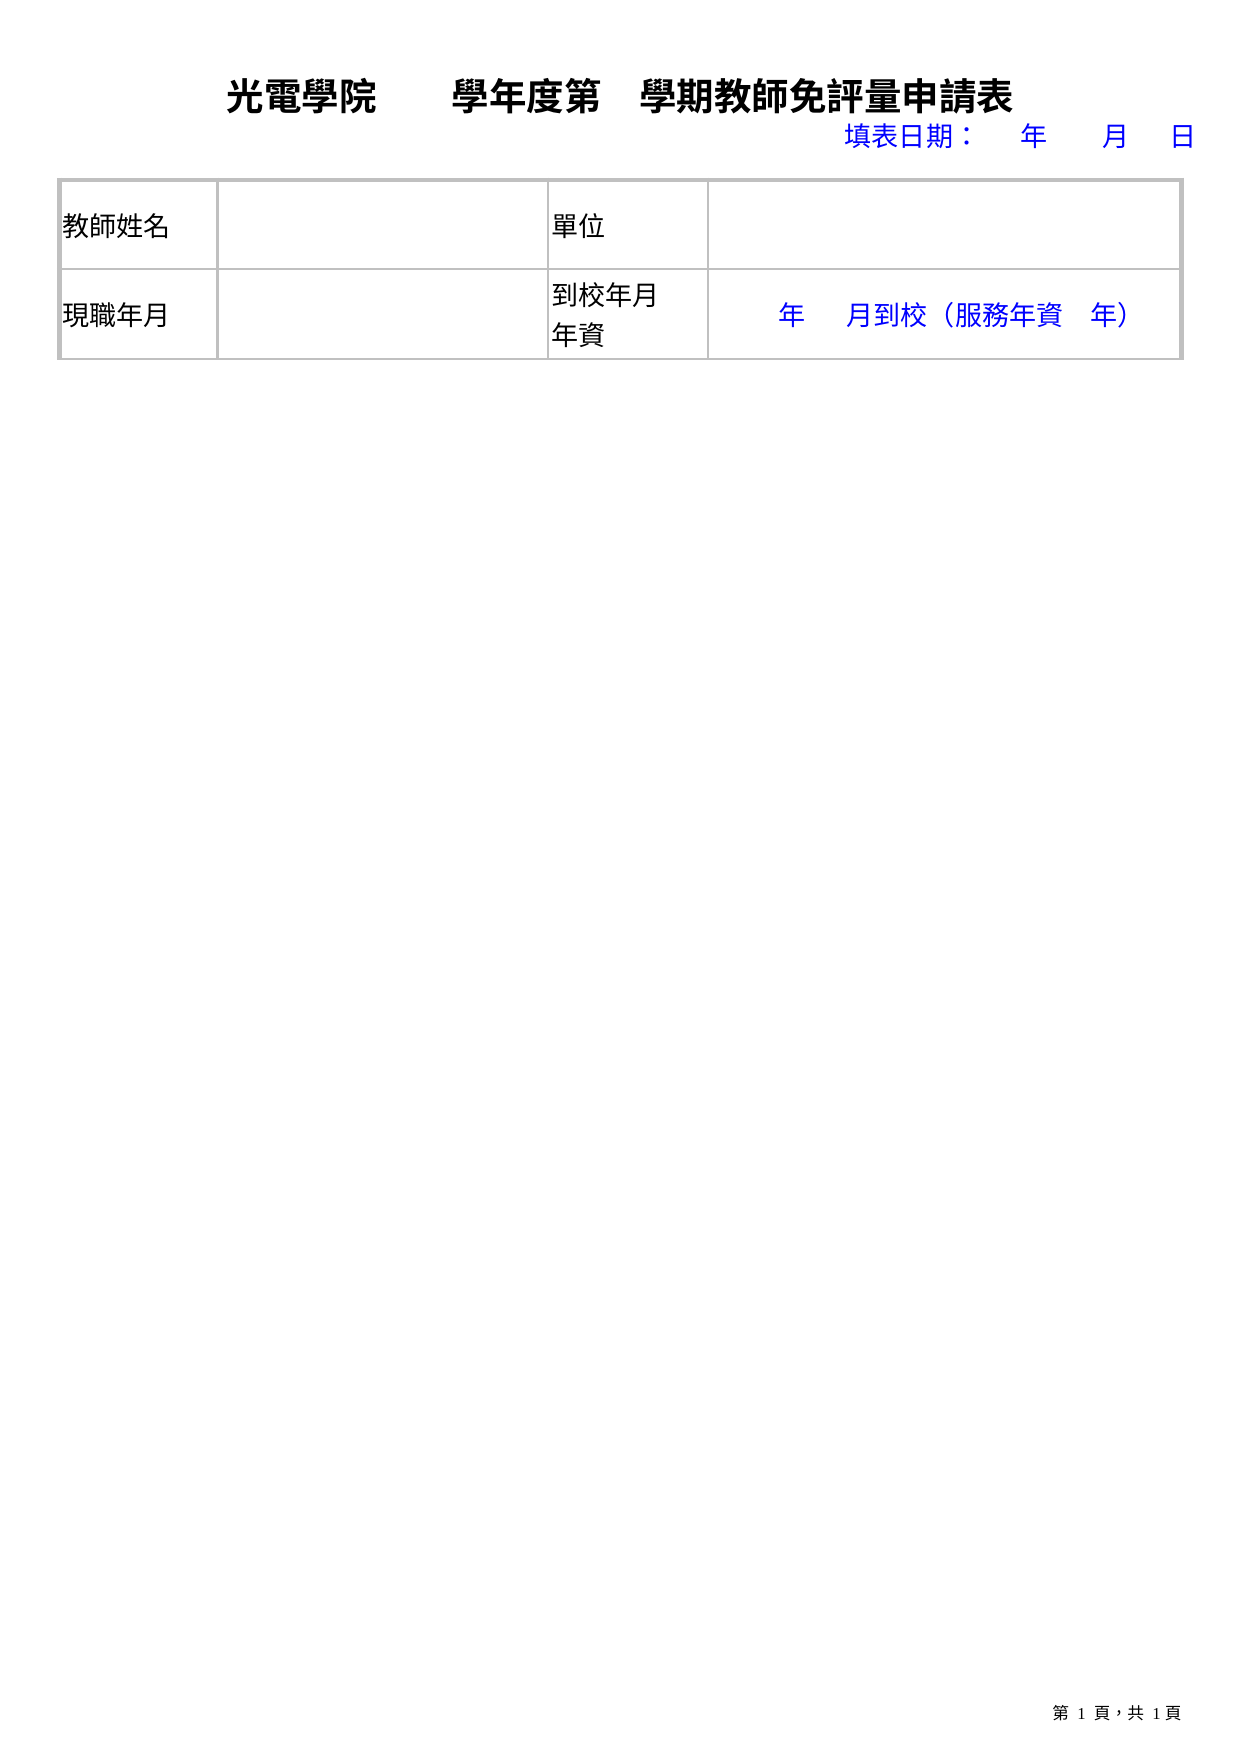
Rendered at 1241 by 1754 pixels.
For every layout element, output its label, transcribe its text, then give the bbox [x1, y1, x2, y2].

table_header [709, 182, 1179, 267]
text 填表日期： 年 月 日 [59, 115, 1197, 154]
table_cell 到校年月 年資 [549, 270, 707, 357]
table_header 教師姓名 [62, 182, 216, 267]
table_header 單位 [549, 182, 707, 267]
table_header [219, 182, 547, 267]
text 光電學院 學年度第 學期教師免評量申請表 [59, 52, 1181, 115]
table_cell [219, 270, 547, 357]
table_cell 年 月到校（服務年資 年） [709, 270, 1179, 357]
table_cell 現職年月 [62, 270, 216, 357]
